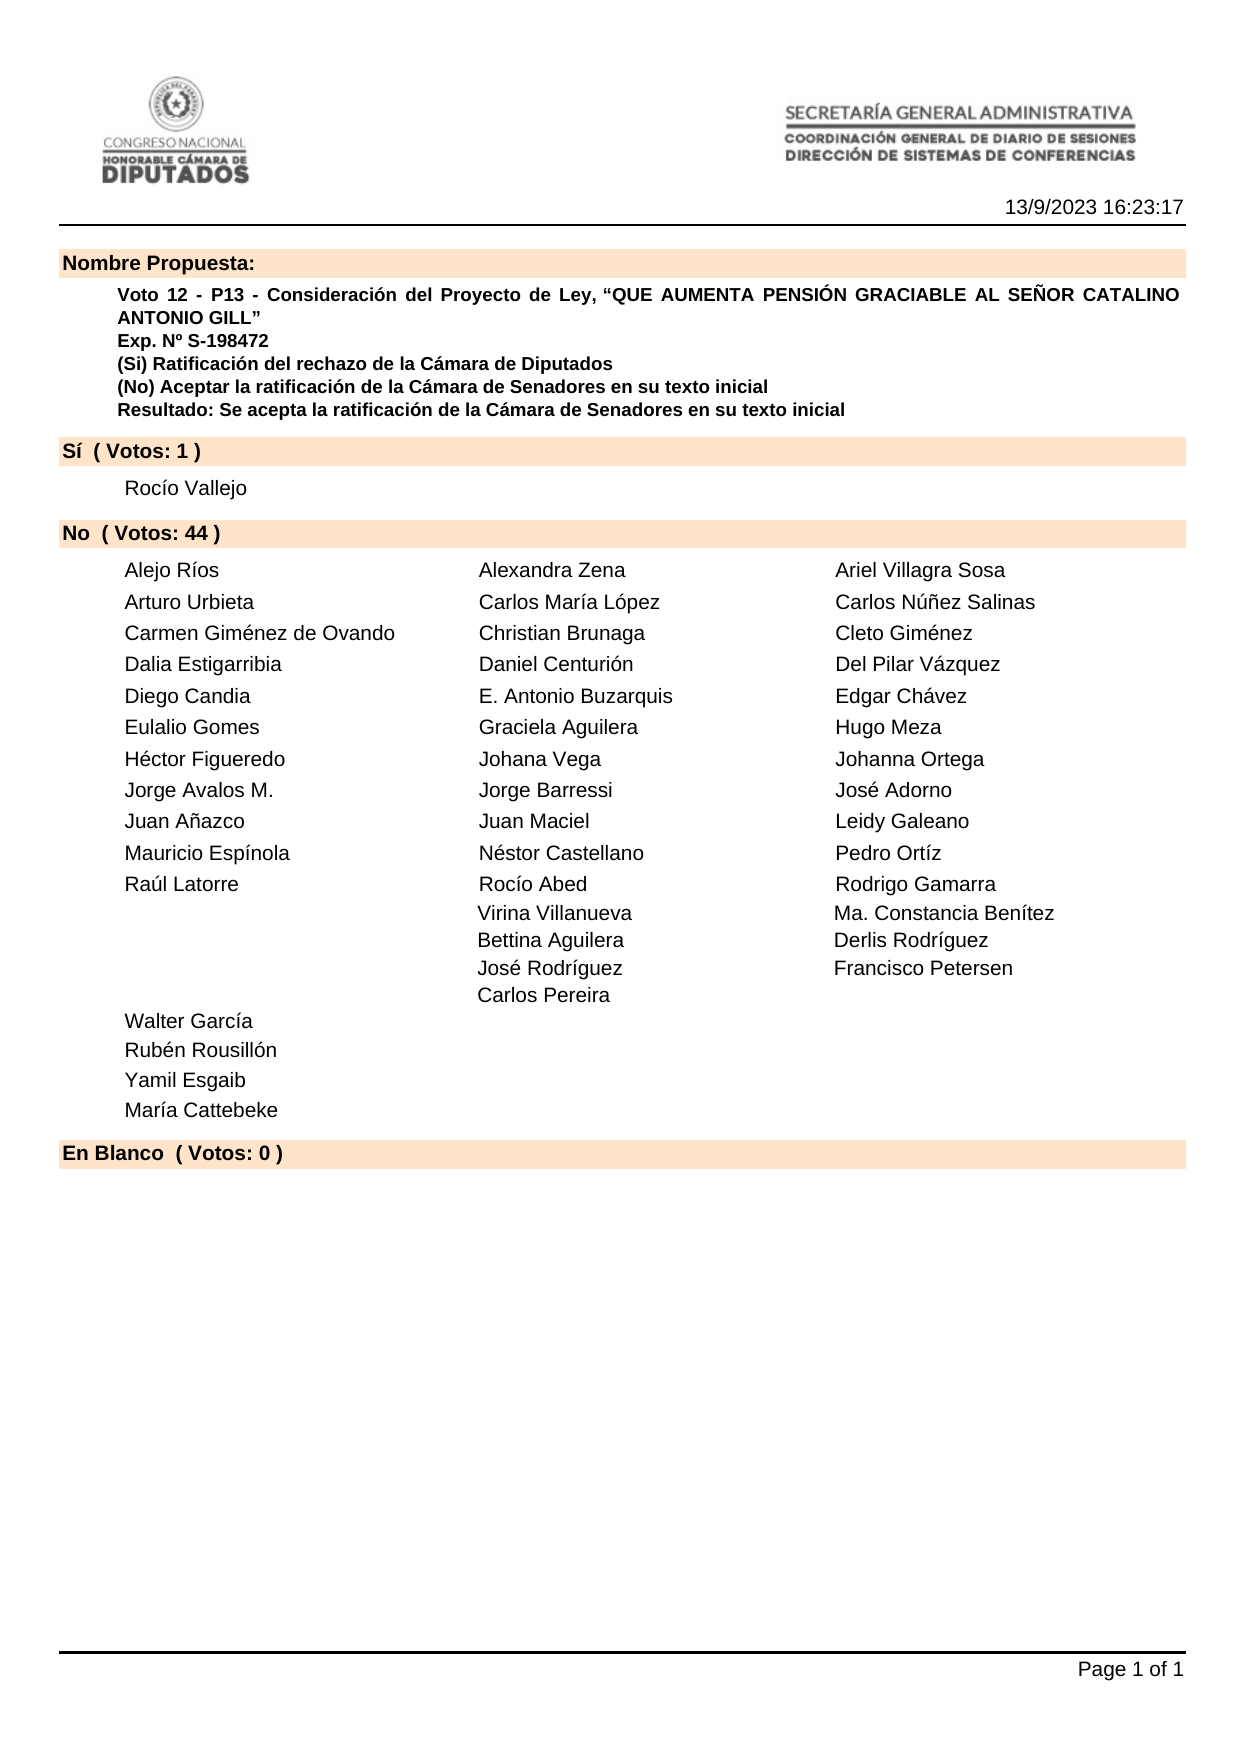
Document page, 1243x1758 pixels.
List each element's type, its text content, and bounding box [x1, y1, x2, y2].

table_cell [121, 503, 461, 520]
table_cell [1172, 745, 1186, 774]
table_cell Page 1 of 1 [828, 1656, 1186, 1690]
table_header Sí ( Votos: 1 ) [59, 437, 1186, 466]
table_cell [832, 1294, 1172, 1323]
table_cell [1182, 420, 1187, 437]
table_cell [59, 1325, 121, 1354]
table_cell Walter García Rubén Rousillón Yamil Esgaib María Cattebeke [121, 1008, 461, 1123]
table_cell Jorge Barressi [475, 777, 816, 805]
table_header [1182, 284, 1187, 420]
table_cell [1172, 1263, 1186, 1291]
table_cell [832, 1008, 1172, 1123]
table_cell [816, 557, 832, 586]
table_cell [1172, 1357, 1186, 1385]
table_cell [1172, 1388, 1186, 1417]
table_cell Johanna Ortega [832, 745, 1172, 774]
table_cell [59, 1294, 121, 1323]
table_cell [816, 651, 832, 680]
table_cell [461, 1325, 475, 1354]
table_cell [816, 1294, 832, 1323]
table_cell [59, 1388, 121, 1417]
table_cell [1172, 1008, 1186, 1123]
table_cell [1172, 899, 1186, 1007]
table_cell [475, 1357, 816, 1385]
table_cell [121, 1294, 461, 1323]
table_cell [59, 420, 116, 437]
table_cell [816, 839, 832, 868]
table_cell [1172, 1294, 1186, 1323]
table_cell [121, 899, 461, 1007]
table_cell [59, 1263, 121, 1291]
table_cell José Adorno [832, 777, 1172, 805]
table_cell [475, 1325, 816, 1354]
table_cell [475, 1417, 816, 1651]
table_cell [59, 1357, 121, 1385]
table_cell [121, 1417, 461, 1651]
table_cell [59, 1200, 121, 1228]
table_cell [461, 1388, 475, 1417]
table_cell [121, 1263, 461, 1291]
table_cell [461, 503, 1186, 520]
table_cell [59, 503, 121, 520]
table_cell Jorge Avalos M. [121, 777, 461, 805]
table_cell [475, 1294, 816, 1323]
table_cell [59, 557, 121, 586]
table_cell Rocío Abed [475, 871, 816, 899]
table_cell Christian Brunaga [475, 620, 816, 648]
table_cell [816, 871, 832, 899]
table_cell [832, 1123, 1172, 1140]
table_cell Rodrigo Gamarra [832, 871, 1172, 899]
table_header [59, 284, 116, 420]
table_cell [832, 1263, 1172, 1291]
table_cell [59, 899, 121, 1007]
table_cell [816, 1357, 832, 1385]
table_cell [1172, 1231, 1186, 1260]
table_cell [461, 1417, 475, 1651]
table_cell [461, 808, 475, 836]
table_cell Daniel Centurión [475, 651, 816, 680]
table_cell Rocío Vallejo [121, 474, 461, 503]
table_cell [59, 808, 121, 836]
table_cell [59, 871, 121, 899]
table_cell [59, 745, 121, 774]
table_cell [832, 1200, 1172, 1228]
table_cell [121, 1123, 461, 1140]
picture [58, 75, 1181, 190]
table_cell [59, 1417, 121, 1651]
table_cell [59, 549, 1186, 557]
table_cell Edgar Chávez [832, 683, 1172, 711]
table_cell [816, 777, 832, 805]
table_cell [832, 1388, 1172, 1417]
table_cell [816, 1263, 832, 1291]
table_cell [59, 589, 121, 617]
table_cell Hugo Meza [832, 714, 1172, 742]
table_cell [1172, 1417, 1186, 1651]
table_cell [475, 1388, 816, 1417]
table_cell [59, 1656, 827, 1690]
table_cell Eulalio Gomes [121, 714, 461, 742]
table_cell Carmen Giménez de Ovando [121, 620, 461, 648]
table_cell [461, 1357, 475, 1385]
table_cell [1172, 1123, 1186, 1140]
table_header Voto 12 - P13 - Consideración del Proyecto de Ley, “QUE AUMENTA PENSIÓN GRACIABLE AL SEÑOR CATALINO ANTONIO GILL” Exp. Nº S-198472 (Si) Ratificación del rechazo de la Cámara de Diputados (No) Aceptar la ratificación de la Cámara de Senadores en su texto inicial Resultado: Se acepta la ratificación de la Cámara de Senadores en su texto inicial [116, 284, 1182, 420]
table_cell [461, 683, 475, 711]
table_cell [475, 1231, 816, 1260]
table_cell [1172, 683, 1186, 711]
table_cell [59, 620, 121, 648]
table_cell [59, 777, 121, 805]
table_cell Johana Vega [475, 745, 816, 774]
table_cell [461, 1263, 475, 1291]
table_cell Alexandra Zena [475, 557, 816, 586]
table_cell [461, 651, 475, 680]
table_cell Leidy Galeano [832, 808, 1172, 836]
table_cell [816, 1388, 832, 1417]
table_header [59, 190, 651, 223]
table_cell [59, 278, 1186, 283]
table_cell Carlos Núñez Salinas [832, 589, 1172, 617]
table_cell [461, 620, 475, 648]
table_cell Ariel Villagra Sosa [832, 557, 1172, 586]
table_cell [832, 1417, 1172, 1651]
table_cell [816, 1008, 832, 1123]
table_cell No ( Votos: 44 ) [59, 520, 1186, 548]
table_cell [59, 1191, 1186, 1200]
table_cell [461, 714, 475, 742]
table_cell [121, 1388, 461, 1417]
table_cell [816, 808, 832, 836]
table_cell Dalia Estigarribia [121, 651, 461, 680]
table_cell [461, 1294, 475, 1323]
table_cell [461, 474, 1186, 503]
table_cell Del Pilar Vázquez [832, 651, 1172, 680]
table_cell Ma. Constancia Benítez Derlis Rodríguez Francisco Petersen [832, 899, 1172, 1007]
table_cell [121, 1325, 461, 1354]
table_cell [59, 683, 121, 711]
table_cell [1172, 808, 1186, 836]
table_cell [1172, 871, 1186, 899]
table_cell [832, 1231, 1172, 1260]
table_cell E. Antonio Buzarquis [475, 683, 816, 711]
table_cell [475, 1008, 816, 1123]
table_cell [59, 466, 1186, 474]
table_cell [461, 1231, 475, 1260]
table_cell [461, 557, 475, 586]
table_cell Nombre Propuesta: [59, 249, 1186, 278]
table_cell Diego Candia [121, 683, 461, 711]
table_cell [475, 1200, 816, 1228]
table_cell [1172, 714, 1186, 742]
table_cell Alejo Ríos [121, 557, 461, 586]
table_cell [121, 1200, 461, 1228]
table_cell [475, 1263, 816, 1291]
table_cell [461, 1200, 475, 1228]
table_cell [461, 777, 475, 805]
table_cell [461, 745, 475, 774]
table_cell [1172, 839, 1186, 868]
table_cell Juan Maciel [475, 808, 816, 836]
table_cell [1172, 1325, 1186, 1354]
table_cell [59, 1169, 1186, 1191]
table_cell [1172, 777, 1186, 805]
table_cell [121, 1357, 461, 1385]
table_cell [121, 1231, 461, 1260]
table_cell [461, 1008, 475, 1123]
table_cell [816, 899, 832, 1007]
table_cell [1172, 651, 1186, 680]
table_cell Cleto Giménez [832, 620, 1172, 648]
table_cell [832, 1357, 1172, 1385]
table_cell [59, 839, 121, 868]
table_cell Carlos María López [475, 589, 816, 617]
table_cell [832, 1325, 1172, 1354]
table_cell [1172, 557, 1186, 586]
table_cell [461, 871, 475, 899]
table_cell [59, 714, 121, 742]
table_cell [816, 1231, 832, 1260]
table_cell [461, 899, 475, 1007]
table_cell [816, 620, 832, 648]
table_cell [816, 1123, 832, 1140]
table_cell [1172, 1200, 1186, 1228]
table_cell [816, 1200, 832, 1228]
table_cell [816, 714, 832, 742]
table_cell Juan Añazco [121, 808, 461, 836]
table_cell [461, 1123, 475, 1140]
table_cell En Blanco ( Votos: 0 ) [59, 1140, 1186, 1169]
table_cell [116, 420, 1182, 437]
table_cell [816, 589, 832, 617]
table_cell [1172, 589, 1186, 617]
table_cell Graciela Aguilera [475, 714, 816, 742]
table_cell [59, 1123, 121, 1140]
table_cell [461, 589, 475, 617]
table_cell [816, 683, 832, 711]
table_cell [59, 651, 121, 680]
table_cell [59, 228, 1186, 249]
table_cell [475, 1123, 816, 1140]
table_cell Raúl Latorre [121, 871, 461, 899]
table_cell [461, 839, 475, 868]
table_cell Mauricio Espínola [121, 839, 461, 868]
table_cell [816, 745, 832, 774]
table_cell [816, 1325, 832, 1354]
table_cell [59, 474, 121, 503]
table_cell [59, 1008, 121, 1123]
table_cell Néstor Castellano [475, 839, 816, 868]
table_cell Héctor Figueredo [121, 745, 461, 774]
table_cell Virina Villanueva Bettina Aguilera José Rodríguez Carlos Pereira [475, 899, 816, 1007]
table_header 13/9/2023 16:23:17 [651, 189, 1186, 223]
table_cell [1172, 620, 1186, 648]
table_cell Pedro Ortíz [832, 839, 1172, 868]
table_cell Arturo Urbieta [121, 589, 461, 617]
table_cell [816, 1417, 832, 1651]
table_cell [59, 1231, 121, 1260]
